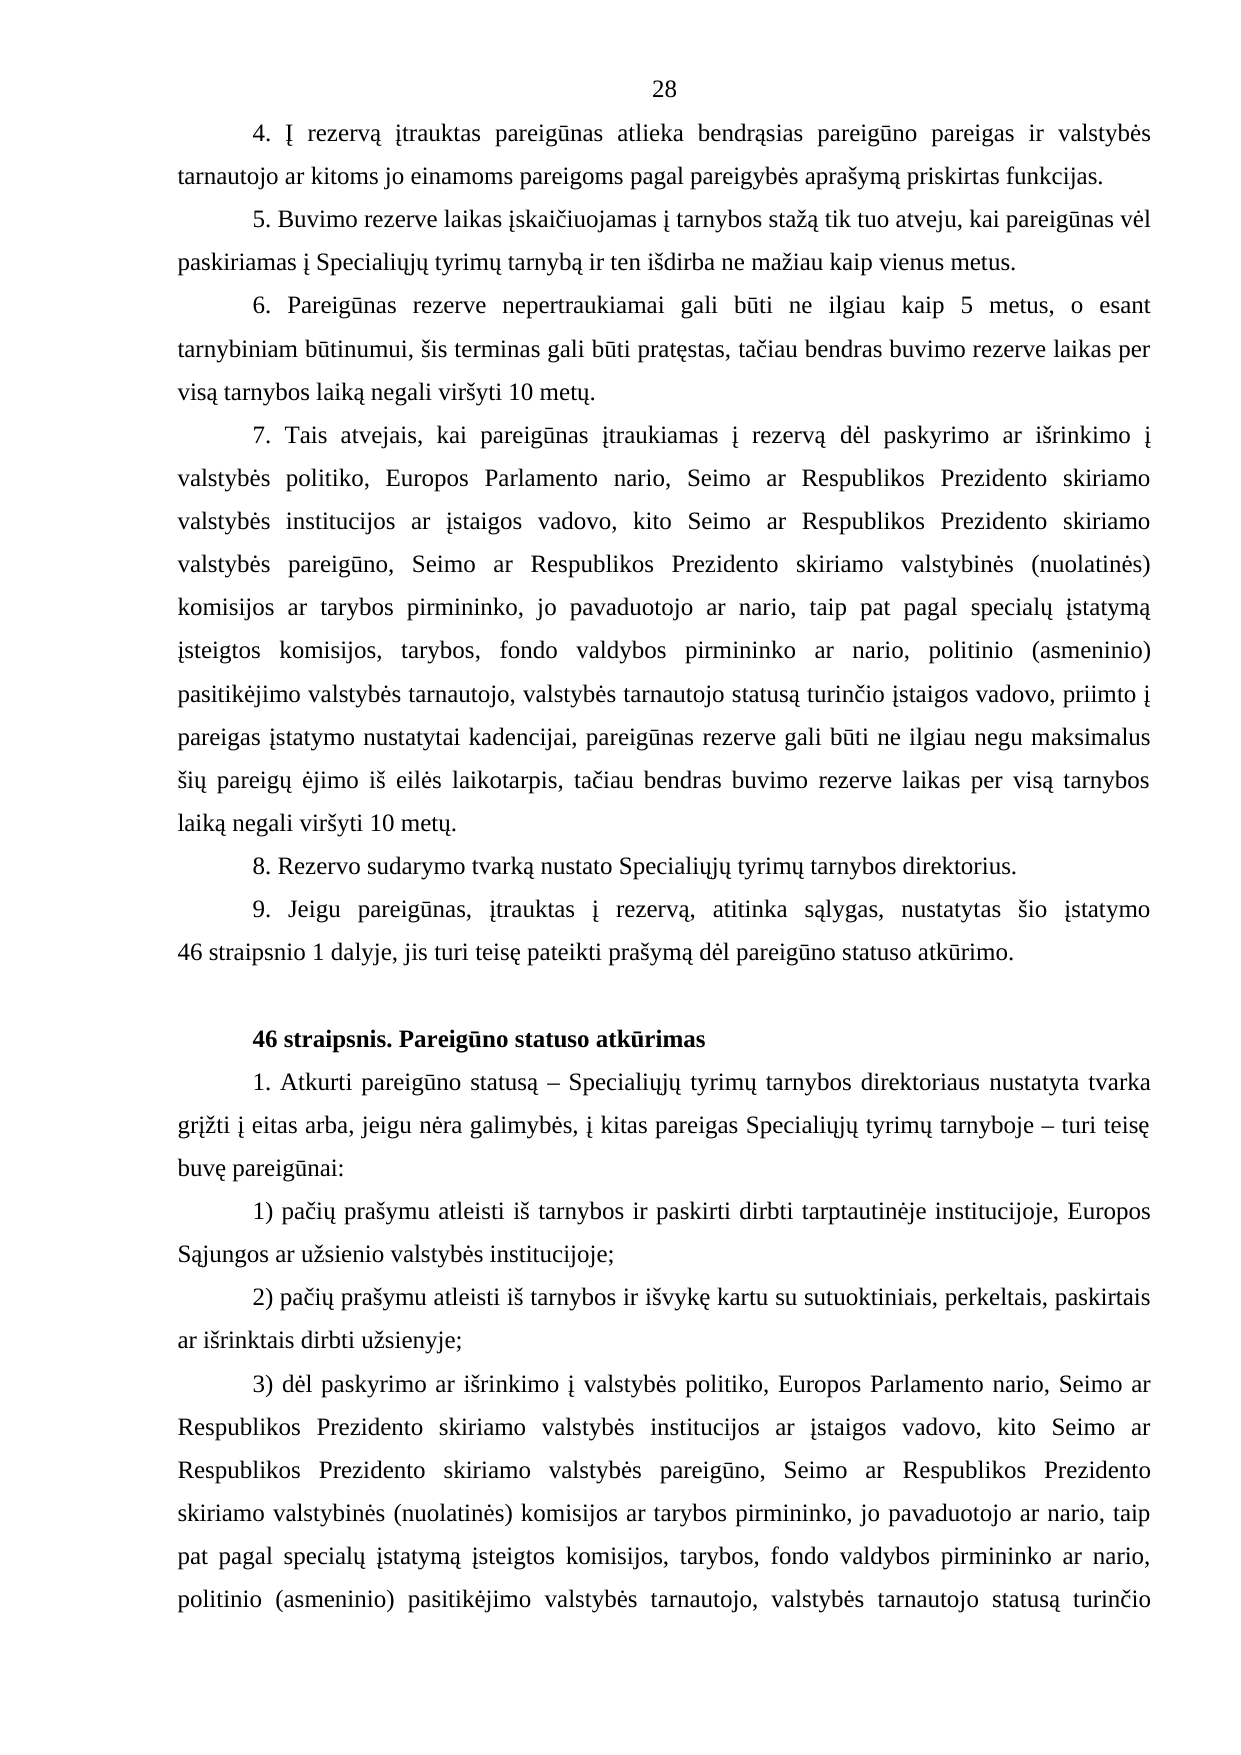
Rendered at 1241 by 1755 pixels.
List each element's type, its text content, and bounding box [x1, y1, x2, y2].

text 5. Buvimo rezerve laikas įskaičiuojamas į tarnybos stažą tik tuo atveju, kai pareigūnas vėl paskiriamas į Specialiųjų tyrimų tarnybą ir ten išdirba ne mažiau kaip vienus metus. [177, 204, 1152, 276]
text 7. Tais atvejais, kai pareigūnas įtraukiamas į rezervą dėl paskyrimo ar išrinkimo į valstybės politiko, Europos Parlamento nario, Seimo ar Respublikos Prezidento skiriamo valstybės institucijos ar įstaigos vadovo, kito Seimo ar Respublikos Prezidento skiriamo valstybės pareigūno, Seimo ar Respublikos Prezidento skiriamo valstybinės (nuolatinės) komisijos ar tarybos pirmininko, jo pavaduotojo ar nario, taip pat pagal specialų įstatymą įsteigtos komisijos, tarybos, fondo valdybos pirmininko ar nario, politinio (asmeninio) pasitikėjimo valstybės tarnautojo, valstybės tarnautojo statusą turinčio įstaigos vadovo, priimto į pareigas įstatymo nustatytai kadencijai, pareigūnas rezerve gali būti ne ilgiau negu maksimalus šių pareigų ėjimo iš eilės laikotarpis, tačiau bendras buvimo rezerve laikas per visą tarnybos laiką negali viršyti 10 metų. [177, 420, 1152, 837]
text 46 straipsnis. Pareigūno statuso atkūrimas [177, 1024, 1152, 1052]
text 6. Pareigūnas rezerve nepertraukiamai gali būti ne ilgiau kaip 5 metus, o esant tarnybiniam būtinumui, šis terminas gali būti pratęstas, tačiau bendras buvimo rezerve laikas per visą tarnybos laiką negali viršyti 10 metų. [177, 291, 1152, 406]
text 1) pačių prašymu atleisti iš tarnybos ir paskirti dirbti tarptautinėje institucijoje, Europos Sąjungos ar užsienio valstybės institucijoje; [177, 1196, 1152, 1268]
text 8. Rezervo sudarymo tvarką nustato Specialiųjų tyrimų tarnybos direktorius. [177, 851, 1152, 880]
text 3) dėl paskyrimo ar išrinkimo į valstybės politiko, Europos Parlamento nario, Seimo ar Respublikos Prezidento skiriamo valstybės institucijos ar įstaigos vadovo, kito Seimo ar Respublikos Prezidento skiriamo valstybės pareigūno, Seimo ar Respublikos Prezidento skiriamo valstybinės (nuolatinės) komisijos ar tarybos pirmininko, jo pavaduotojo ar nario, taip pat pagal specialų įstatymą įsteigtos komisijos, tarybos, fondo valdybos pirmininko ar nario, politinio (asmeninio) pasitikėjimo valstybės tarnautojo, valstybės tarnautojo statusą turinčio [177, 1369, 1152, 1613]
text 9. Jeigu pareigūnas, įtrauktas į rezervą, atitinka sąlygas, nustatytas šio įstatymo 46 straipsnio 1 dalyje, jis turi teisę pateikti prašymą dėl pareigūno statuso atkūrimo. [177, 894, 1152, 966]
text 2) pačių prašymu atleisti iš tarnybos ir išvykę kartu su sutuoktiniais, perkeltais, paskirtais ar išrinktais dirbti užsienyje; [177, 1282, 1152, 1354]
text 4. Į rezervą įtrauktas pareigūnas atlieka bendrąsias pareigūno pareigas ir valstybės tarnautojo ar kitoms jo einamoms pareigoms pagal pareigybės aprašymą priskirtas funkcijas. [177, 118, 1152, 190]
text 1. Atkurti pareigūno statusą – Specialiųjų tyrimų tarnybos direktoriaus nustatyta tvarka grįžti į eitas arba, jeigu nėra galimybės, į kitas pareigas Specialiųjų tyrimų tarnyboje – turi teisę buvę pareigūnai: [177, 1067, 1152, 1182]
